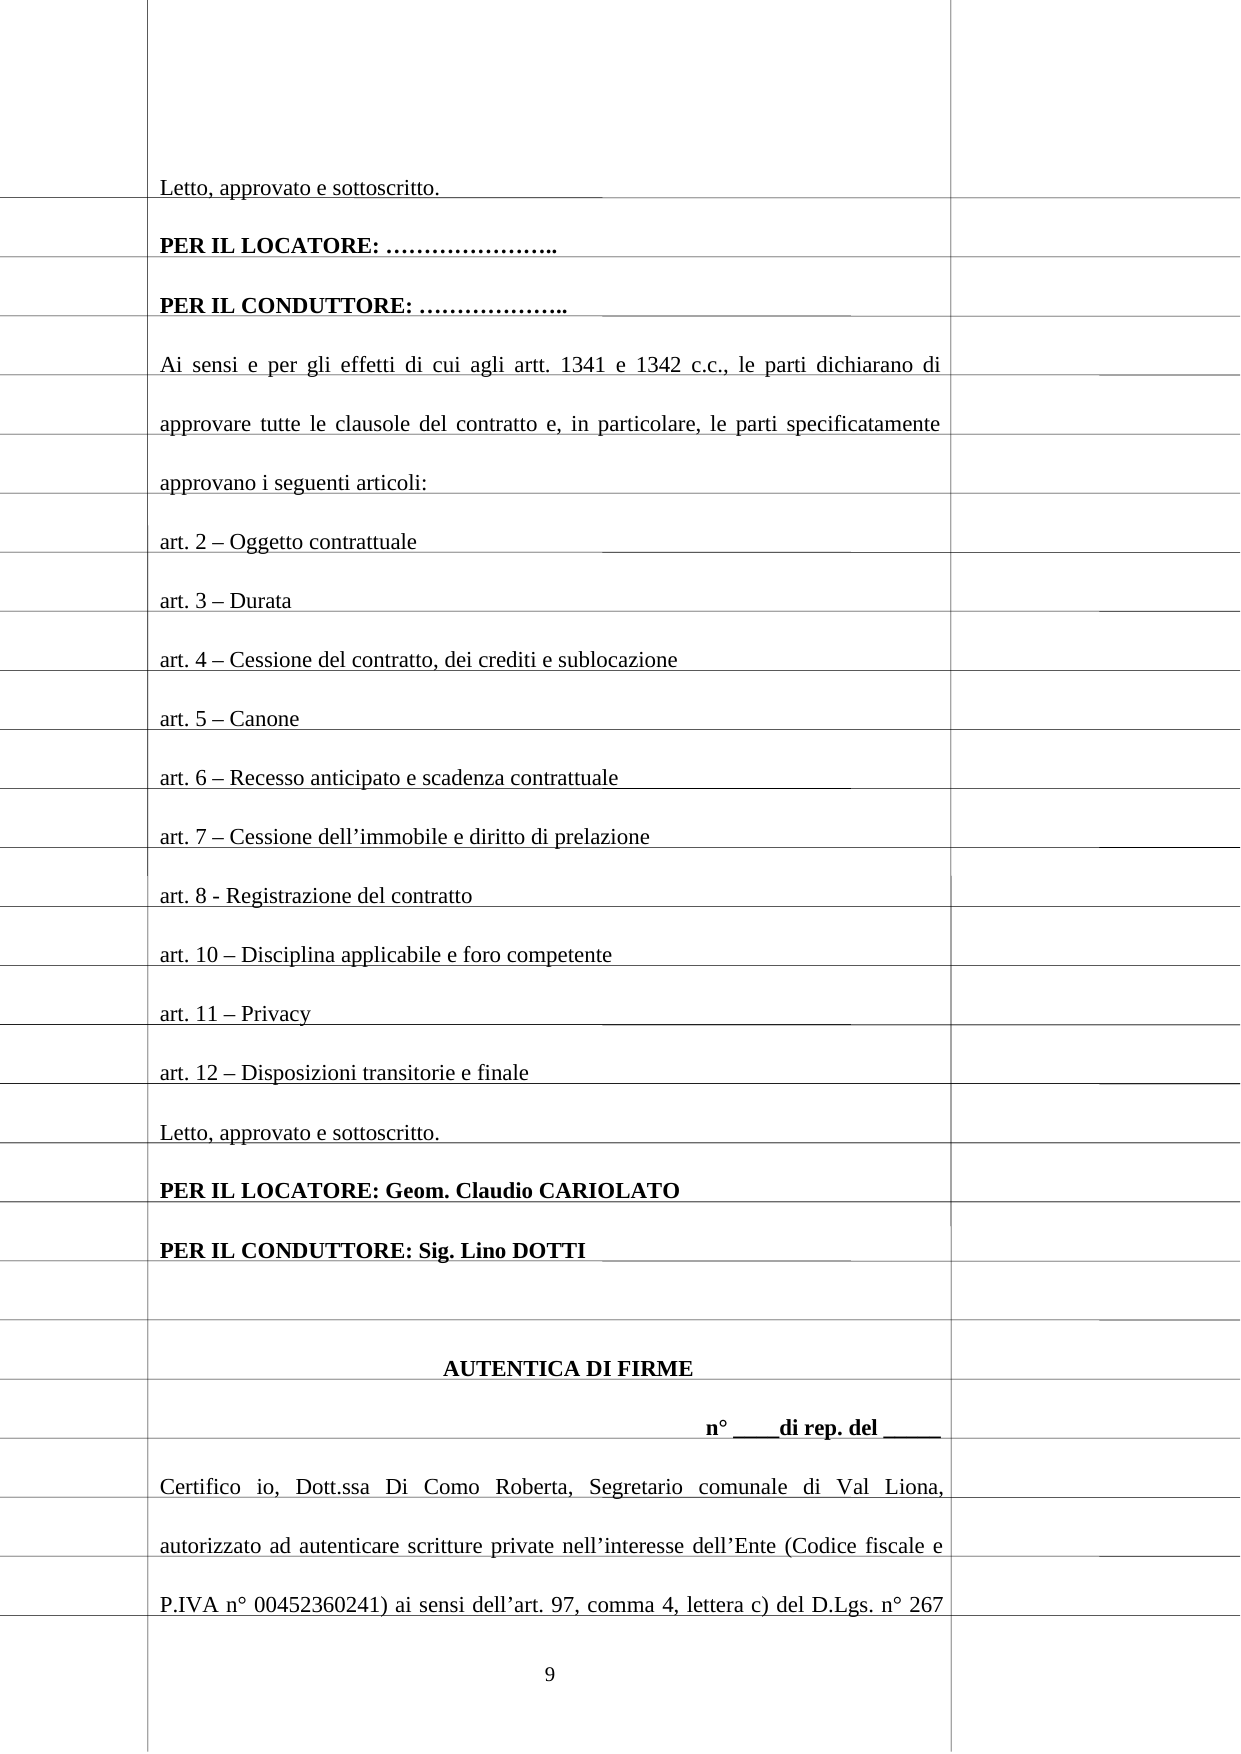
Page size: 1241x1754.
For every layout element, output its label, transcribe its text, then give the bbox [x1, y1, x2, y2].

text [159, 1203, 942, 1211]
text [443, 1380, 945, 1388]
text [159, 1262, 942, 1270]
text PER IL CONDUTTORE: Sig. Lino DOTTI [159, 1211, 942, 1260]
text autorizzato ad autenticare scritture private nell’interesse dell’Ente (Codice fiscale e [159, 1498, 945, 1555]
text PER IL CONDUTTORE: ……………….. [159, 266, 942, 315]
text Certifico io, Dott.ssa Di Como Roberta, Segretario comunale di Val Liona, [159, 1447, 945, 1497]
text art. 6 – Recesso anticipato e scadenza contrattuale [159, 738, 942, 788]
text [159, 317, 942, 325]
text art. 4 – Cessione del contratto, dei crediti e sublocazione [159, 620, 942, 670]
text [159, 494, 942, 502]
text approvare tutte le clausole del contratto e, in particolare, le parti specificatamente [159, 376, 942, 433]
text art. 11 – Privacy [159, 974, 942, 1024]
text approvano i seguenti articoli: [159, 435, 942, 492]
text [159, 612, 942, 620]
text PER IL LOCATORE: ………………….. [159, 207, 942, 256]
text PER IL LOCATORE: Geom. Claudio CARIOLATO [159, 1152, 942, 1201]
text art. 12 – Disposizioni transitorie e finale [159, 1034, 942, 1083]
text Letto, approvato e sottoscritto. [159, 148, 942, 197]
text art. 3 – Durata [159, 561, 942, 610]
text [159, 1439, 945, 1447]
text [159, 966, 942, 974]
text art. 8 - Registrazione del contratto [159, 856, 942, 906]
text [159, 907, 942, 916]
text [159, 1025, 942, 1034]
text AUTENTICA DI FIRME [443, 1329, 945, 1378]
text [159, 1084, 942, 1093]
text Letto, approvato e sottoscritto. [159, 1093, 942, 1142]
text P.IVA n° 00452360241) ai sensi dell’art. 97, comma 4, lettera c) del D.Lgs. n° 267 [159, 1557, 945, 1615]
text n° ____di rep. del _____ [159, 1388, 945, 1437]
text [159, 258, 942, 266]
text art. 5 – Canone [159, 679, 942, 729]
text [159, 848, 942, 856]
text [159, 1144, 942, 1152]
text [159, 730, 942, 738]
text Ai sensi e per gli effetti di cui agli artt. 1341 e 1342 c.c., le parti dichiarano di [159, 325, 942, 374]
text art. 10 – Disciplina applicabile e foro competente [159, 916, 942, 965]
text [159, 553, 942, 561]
text art. 7 – Cessione dell’immobile e diritto di prelazione [159, 797, 942, 847]
text [159, 789, 942, 797]
text art. 2 – Oggetto contrattuale [159, 502, 942, 552]
text [159, 198, 942, 207]
text [159, 671, 942, 679]
